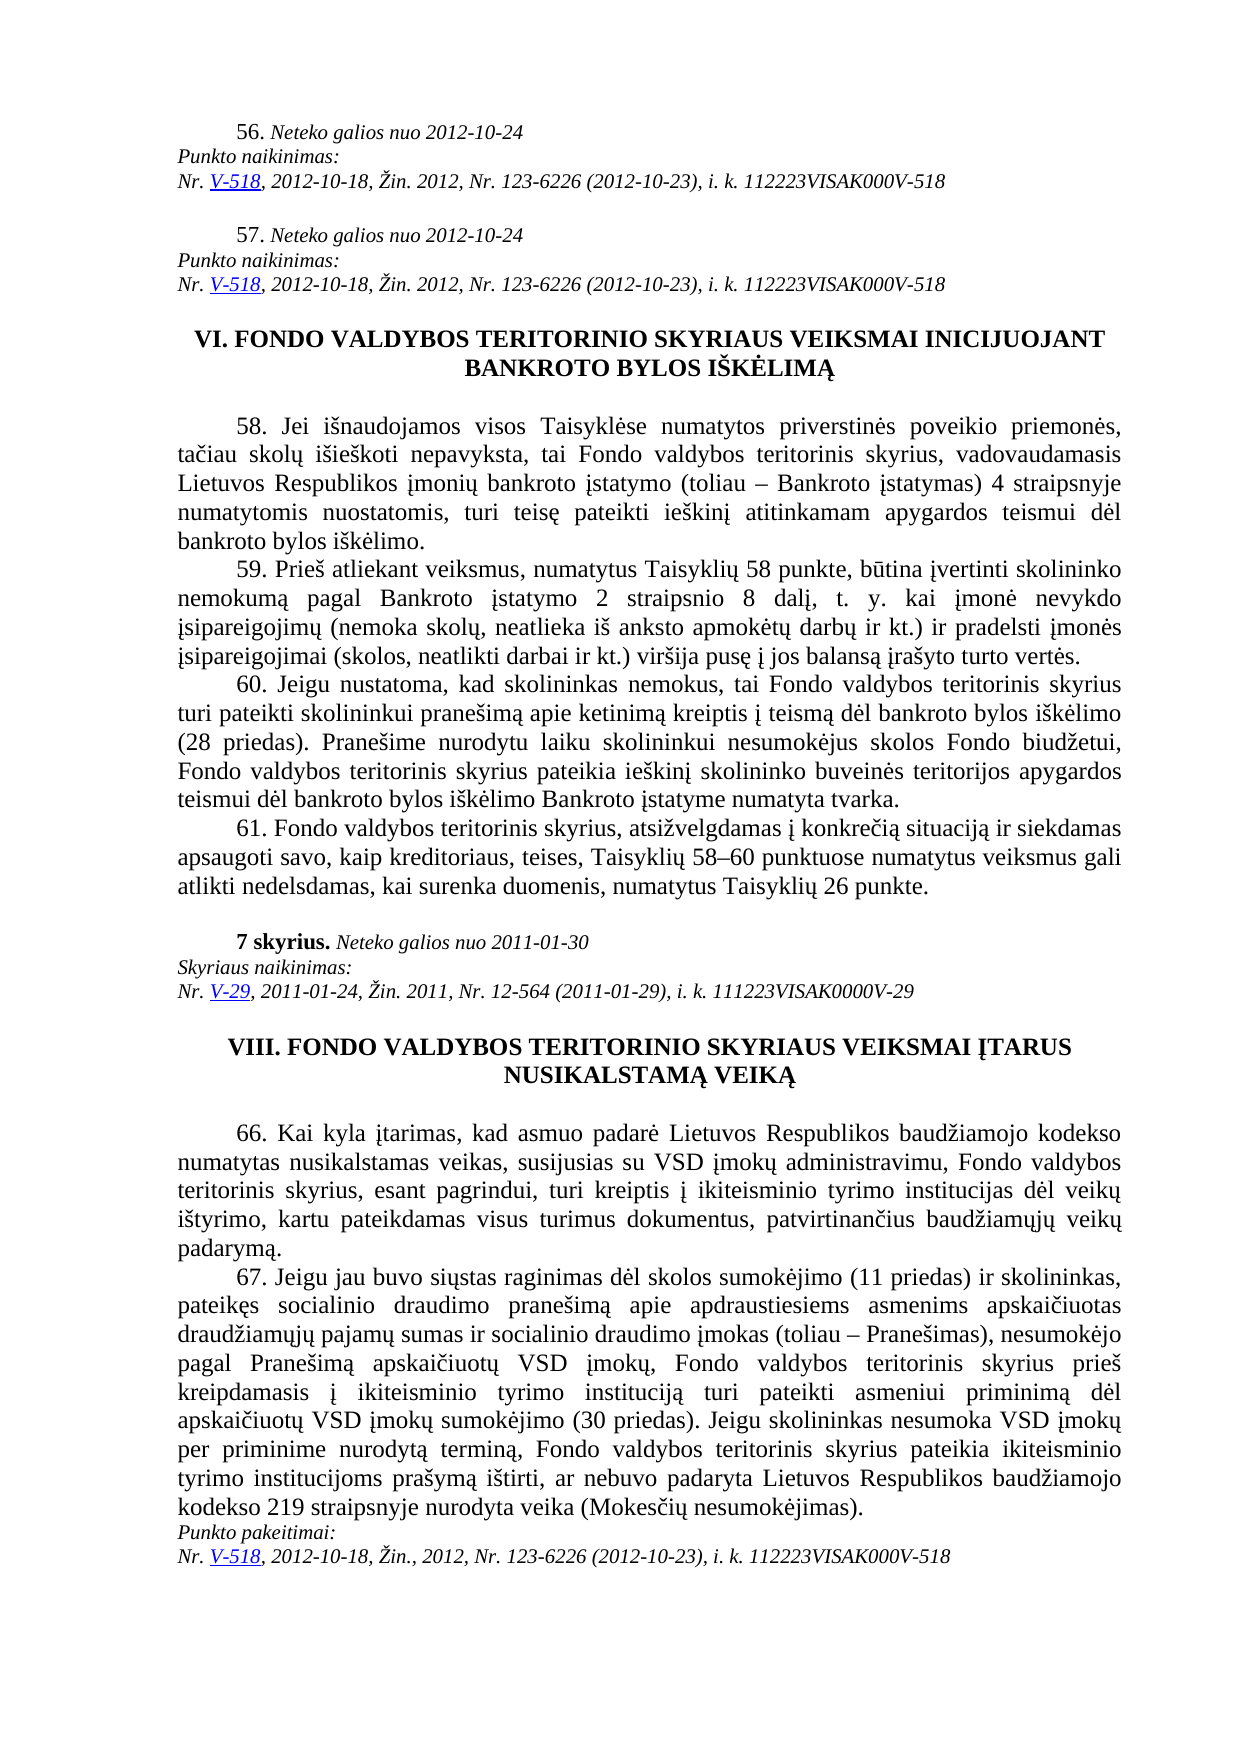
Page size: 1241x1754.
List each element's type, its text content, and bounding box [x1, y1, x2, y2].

text Nr. V-518, 2012-10-18, Žin. 2012, Nr. 123-6226 (2012-10-23), i. k. 112223VISAK000V-518 [177, 168, 1122, 193]
text 7 skyrius. Neteko galios nuo 2011-01-30 [177, 928, 1122, 955]
text 57. Neteko galios nuo 2012-10-24 [177, 221, 1122, 248]
text VIII. FONDO VALDYBOS TERITORINIO SKYRIAUS VEIKSMAI ĮTARUS NUSIKALSTAMĄ VEIKĄ [177, 1032, 1122, 1089]
text Punkto naikinimas: [177, 248, 1122, 272]
text Punkto naikinimas: [177, 144, 1122, 168]
text 60. Jeigu nustatoma, kad skolininkas nemokus, tai Fondo valdybos teritorinis skyrius turi pateikti skolininkui pranešimą apie ketinimą kreiptis į teismą dėl bankroto bylos iškėlimo (28 priedas). Pranešime nurodytu laiku skolininkui nesumokėjus skolos Fondo biudžetui, Fondo valdybos teritorinis skyrius pateikia ieškinį skolininko buveinės teritorijos apygardos teismui dėl bankroto bylos iškėlimo Bankroto įstatyme numatyta tvarka. [177, 669, 1122, 813]
text Nr. V-29, 2011-01-24, Žin. 2011, Nr. 12-564 (2011-01-29), i. k. 111223VISAK0000V-29 [177, 979, 1122, 1003]
text Punkto pakeitimai: [177, 1520, 1122, 1544]
text 66. Kai kyla įtarimas, kad asmuo padarė Lietuvos Respublikos baudžiamojo kodekso numatytas nusikalstamas veikas, susijusias su VSD įmokų administravimu, Fondo valdybos teritorinis skyrius, esant pagrindui, turi kreiptis į ikiteisminio tyrimo institucijas dėl veikų ištyrimo, kartu pateikdamas visus turimus dokumentus, patvirtinančius baudžiamųjų veikų padarymą. [177, 1118, 1122, 1262]
text 56. Neteko galios nuo 2012-10-24 [177, 118, 1122, 144]
text 61. Fondo valdybos teritorinis skyrius, atsižvelgdamas į konkrečią situaciją ir siekdamas apsaugoti savo, kaip kreditoriaus, teises, Taisyklių 58–60 punktuose numatytus veiksmus gali atlikti nedelsdamas, kai surenka duomenis, numatytus Taisyklių 26 punkte. [177, 813, 1122, 899]
text 58. Jei išnaudojamos visos Taisyklėse numatytos priverstinės poveikio priemonės, tačiau skolų išieškoti nepavyksta, tai Fondo valdybos teritorinis skyrius, vadovaudamasis Lietuvos Respublikos įmonių bankroto įstatymo (toliau – Bankroto įstatymas) 4 straipsnyje numatytomis nuostatomis, turi teisę pateikti ieškinį atitinkamam apygardos teismui dėl bankroto bylos iškėlimo. [177, 411, 1122, 554]
text Skyriaus naikinimas: [177, 955, 1122, 979]
text 59. Prieš atliekant veiksmus, numatytus Taisyklių 58 punkte, būtina įvertinti skolininko nemokumą pagal Bankroto įstatymo 2 straipsnio 8 dalį, t. y. kai įmonė nevykdo įsipareigojimų (nemoka skolų, neatlieka iš anksto apmokėtų darbų ir kt.) ir pradelsti įmonės įsipareigojimai (skolos, neatlikti darbai ir kt.) viršija pusę į jos balansą įrašyto turto vertės. [177, 554, 1122, 669]
text Nr. V-518, 2012-10-18, Žin., 2012, Nr. 123-6226 (2012-10-23), i. k. 112223VISAK000V-518 [177, 1544, 1122, 1568]
text Nr. V-518, 2012-10-18, Žin. 2012, Nr. 123-6226 (2012-10-23), i. k. 112223VISAK000V-518 [177, 272, 1122, 296]
text VI. FONDO VALDYBOS TERITORINIO SKYRIAUS VEIKSMAI INICIJUOJANT BANKROTO BYLOS IŠKĖLIMĄ [177, 324, 1122, 382]
text 67. Jeigu jau buvo siųstas raginimas dėl skolos sumokėjimo (11 priedas) ir skolininkas, pateikęs socialinio draudimo pranešimą apie apdraustiesiems asmenims apskaičiuotas draudžiamųjų pajamų sumas ir socialinio draudimo įmokas (toliau – Pranešimas), nesumokėjo pagal Pranešimą apskaičiuotų VSD įmokų, Fondo valdybos teritorinis skyrius prieš kreipdamasis į ikiteisminio tyrimo instituciją turi pateikti asmeniui priminimą dėl apskaičiuotų VSD įmokų sumokėjimo (30 priedas). Jeigu skolininkas nesumoka VSD įmokų per priminime nurodytą terminą, Fondo valdybos teritorinis skyrius pateikia ikiteisminio tyrimo institucijoms prašymą ištirti, ar nebuvo padaryta Lietuvos Respublikos baudžiamojo kodekso 219 straipsnyje nurodyta veika (Mokesčių nesumokėjimas). [177, 1262, 1122, 1520]
